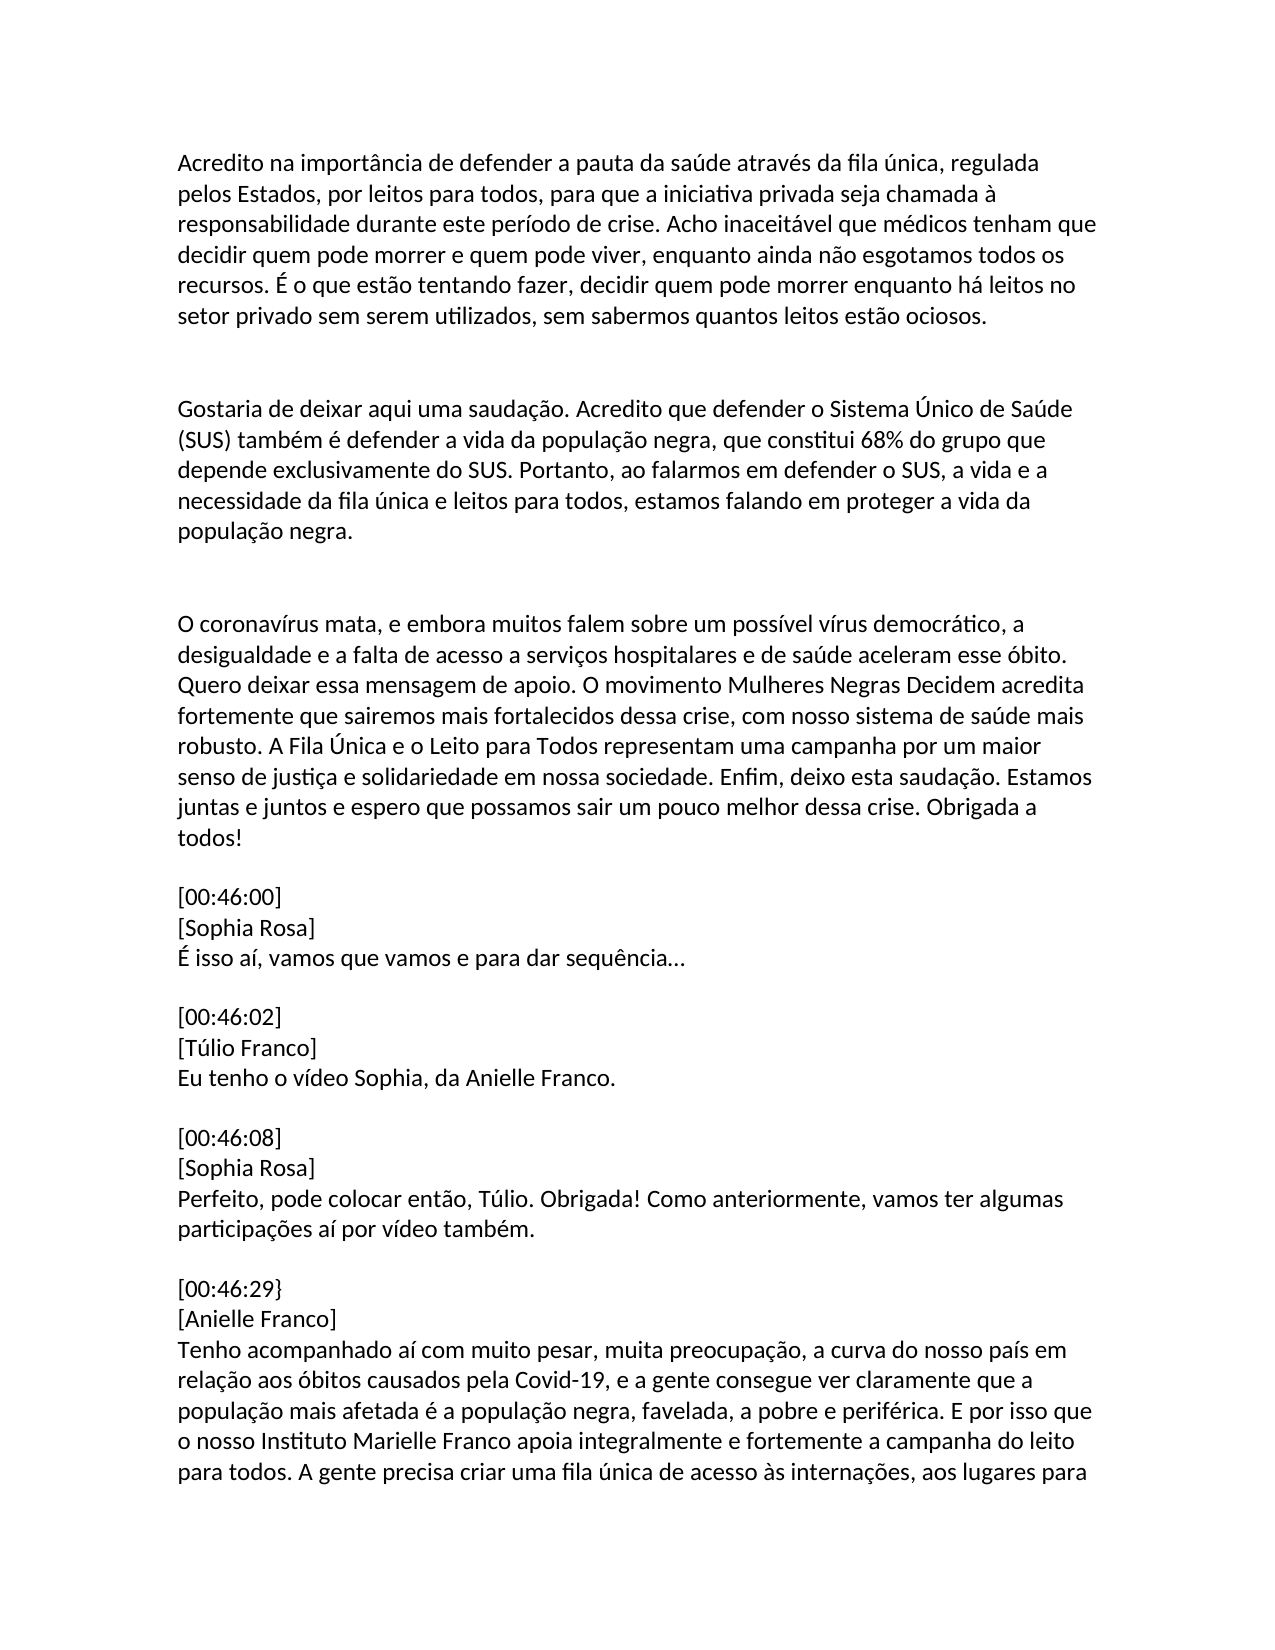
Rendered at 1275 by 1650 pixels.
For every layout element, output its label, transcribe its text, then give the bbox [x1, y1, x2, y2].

text [Sophia Rosa] [177, 912, 1098, 942]
text [00:46:08] [177, 1122, 1098, 1152]
text [00:46:02] [177, 1002, 1098, 1032]
text [Túlio Franco] [177, 1032, 1098, 1063]
text [Sophia Rosa] [177, 1152, 1098, 1183]
text Eu tenho o vídeo Sophia, da Anielle Franco. [177, 1063, 1098, 1093]
text [00:46:00] [177, 881, 1073, 912]
text [00:46:29} [177, 1273, 1098, 1303]
text Gostaria de deixar aqui uma saudação. Acredito que defender o Sistema Único de Saúde (SUS) também é defender a vida da população negra, que constitui 68% do grupo que depende exclusivamente do SUS. Portanto, ao falarmos em defender o SUS, a vida e a necessidade da fila única e leitos para todos, estamos falando em proteger a vida da população negra. [177, 393, 1098, 546]
text O coronavírus mata, e embora muitos falem sobre um possível vírus democrático, a desigualdade e a falta de acesso a serviços hospitalares e de saúde aceleram esse óbito. Quero deixar essa mensagem de apoio. O movimento Mulheres Negras Decidem acredita fortemente que sairemos mais fortalecidos dessa crise, com nosso sistema de saúde mais robusto. A Fila Única e o Leito para Todos representam uma campanha por um maior senso de justiça e solidariedade em nossa sociedade. Enfim, deixo esta saudação. Estamos juntas e juntos e espero que possamos sair um pouco melhor dessa crise. Obrigada a todos! [177, 608, 1098, 852]
text Acredito na importância de defender a pauta da saúde através da fila única, regulada pelos Estados, por leitos para todos, para que a iniciativa privada seja chamada à responsabilidade durante este período de crise. Acho inaceitável que médicos tenham que decidir quem pode morrer e quem pode viver, enquanto ainda não esgotamos todos os recursos. É o que estão tentando fazer, decidir quem pode morrer enquanto há leitos no setor privado sem serem utilizados, sem sabermos quantos leitos estão ociosos. [177, 148, 1098, 331]
text É isso aí, vamos que vamos e para dar sequência… [177, 942, 1098, 973]
text Perfeito, pode colocar então, Túlio. Obrigada! Como anteriormente, vamos ter algumas participações aí por vídeo também. [177, 1183, 1098, 1244]
text Tenho acompanhado aí com muito pesar, muita preocupação, a curva do nosso país em relação aos óbitos causados pela Covid-19, e a gente consegue ver claramente que a população mais afetada é a população negra, favelada, a pobre e periférica. E por isso que o nosso Instituto Marielle Franco apoia integralmente e fortemente a campanha do leito para todos. A gente precisa criar uma fila única de acesso às internações, aos lugares para [177, 1334, 1098, 1486]
text [Anielle Franco] [177, 1303, 1098, 1334]
